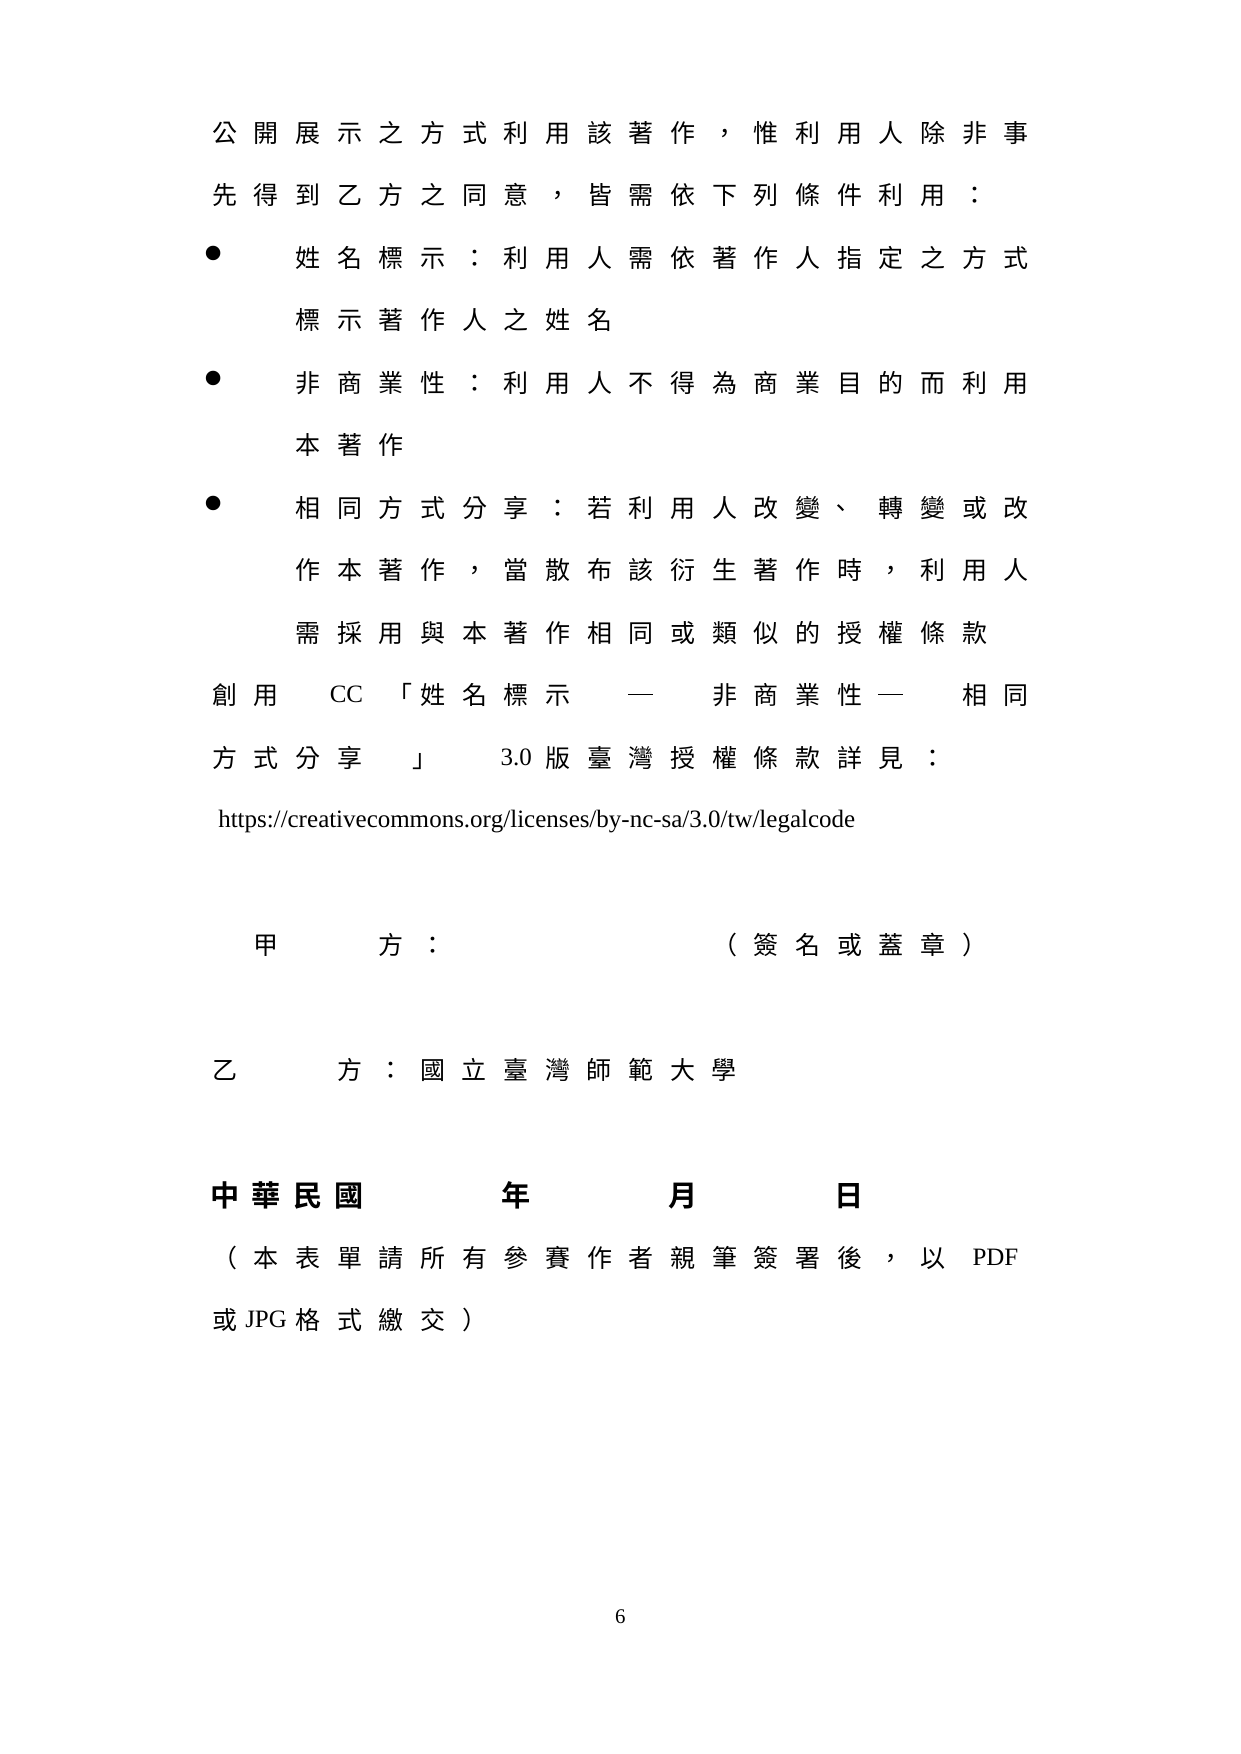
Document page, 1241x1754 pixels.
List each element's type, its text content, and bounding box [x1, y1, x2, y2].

list 相同方式分享：若利用人改變、轉變或改作本著作，當散布該衍生著作時，利用人需採用與本著作相同或類似的授權條款 [203, 464, 1037, 652]
text 乙方同意將上述受讓自甲方之著作，以創用CC「姓名標示－非商業性－相同方式分享」臺灣3.0版對不特定之公眾授權；乙方仍保有受讓自甲方之著作財產權，但同意授權予不特定之公眾以重製、散布、編輯、改作、公開口述、公開播送、公開上映、公開演出、公開傳輸、公開展示之方式利用該著作，惟利用人除非事先得到乙方之同意，皆需依下列條件利用： [203, 89, 1037, 214]
list 姓名標示：利用人需依著作人指定之方式標示著作人之姓名 [203, 214, 1037, 339]
text 中華民國 年 月 日 [203, 1152, 1037, 1214]
text 創用 CC 「姓名標示 ─ 非商業性─ 相同方式分享 」 3.0版臺灣授權條款詳見：https://creativecommons.org/licenses/by-nc-sa/3.0/tw/legalcode [203, 652, 1037, 839]
text 甲 方： （簽名或蓋章） [203, 902, 1037, 964]
list 非商業性：利用人不得為商業目的而利用本著作 [203, 339, 1037, 464]
text （本表單請所有參賽作者親筆簽署後，以PDF或JPG格式繳交） [203, 1214, 1037, 1339]
text 乙 方：國立臺灣師範大學 [203, 1027, 1037, 1089]
